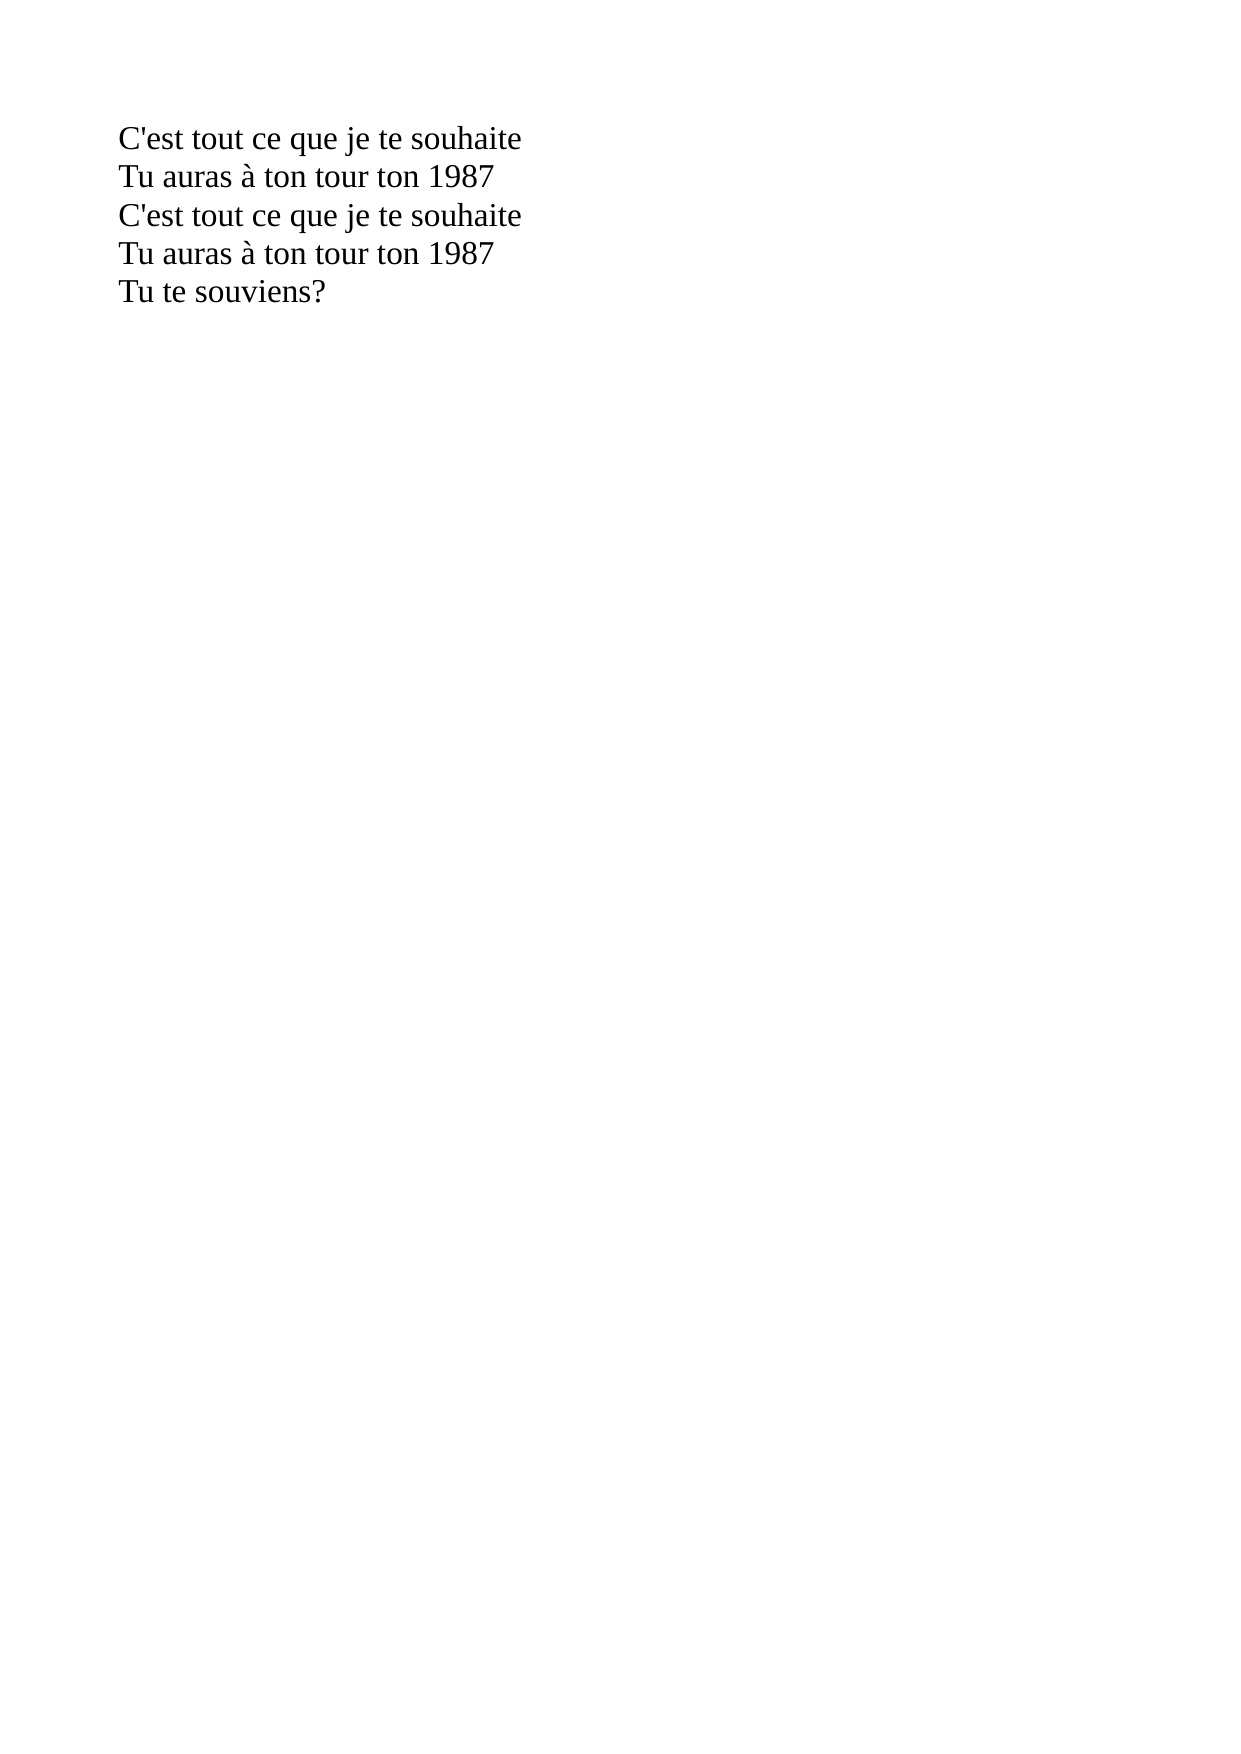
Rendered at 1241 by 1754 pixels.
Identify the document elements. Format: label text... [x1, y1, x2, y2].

text Tu auras à ton tour ton 1987 [118, 233, 1122, 271]
text Tu te souviens? [118, 271, 1122, 310]
text C'est tout ce que je te souhaite [118, 118, 1122, 156]
text Tu auras à ton tour ton 1987 [118, 156, 1122, 195]
text C'est tout ce que je te souhaite [118, 195, 1122, 233]
